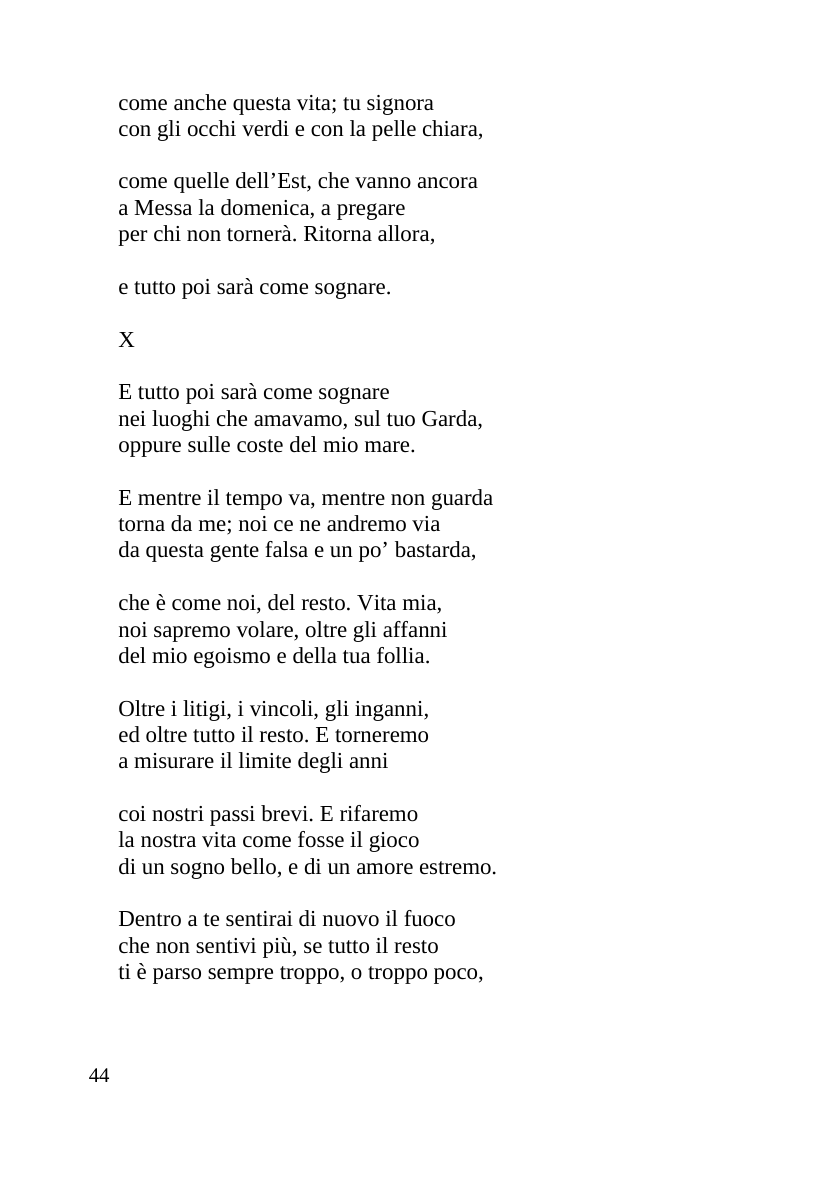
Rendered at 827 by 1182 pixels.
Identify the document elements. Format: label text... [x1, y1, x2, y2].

text E mentre il tempo va, mentre non guarda [118, 484, 738, 510]
text a Messa la domenica, a pregare [118, 194, 738, 220]
text come quelle dell’Est, che vanno ancora [118, 168, 738, 194]
text a misurare il limite degli anni [118, 747, 738, 774]
text con gli occhi verdi e con la pelle chiara, [118, 115, 738, 141]
text che non sentivi più, se tutto il resto [118, 932, 738, 958]
text noi sapremo volare, oltre gli affanni [118, 616, 738, 642]
text nei luoghi che amavamo, sul tuo Garda, [118, 405, 738, 431]
text che è come noi, del resto. Vita mia, [118, 589, 738, 616]
text da questa gente falsa e un po’ bastarda, [118, 537, 738, 563]
text Oltre i litigi, i vincoli, gli inganni, [118, 695, 738, 721]
text del mio egoismo e della tua follia. [118, 642, 738, 668]
text come anche questa vita; tu signora [118, 88, 738, 115]
text per chi non tornerà. Ritorna allora, [118, 220, 738, 247]
text coi nostri passi brevi. E rifaremo [118, 800, 738, 826]
text di un sogno bello, e di un amore estremo. [118, 853, 738, 879]
text Dentro a te sentirai di nuovo il fuoco [118, 906, 738, 932]
text ti è parso sempre troppo, o troppo poco, [118, 958, 738, 984]
text la nostra vita come fosse il gioco [118, 826, 738, 853]
text E tutto poi sarà come sognare [118, 378, 738, 405]
text oppure sulle coste del mio mare. [118, 431, 738, 457]
text ed oltre tutto il resto. E torneremo [118, 721, 738, 747]
text X [118, 326, 738, 352]
text torna da me; noi ce ne andremo via [118, 510, 738, 537]
text e tutto poi sarà come sognare. [118, 273, 738, 299]
